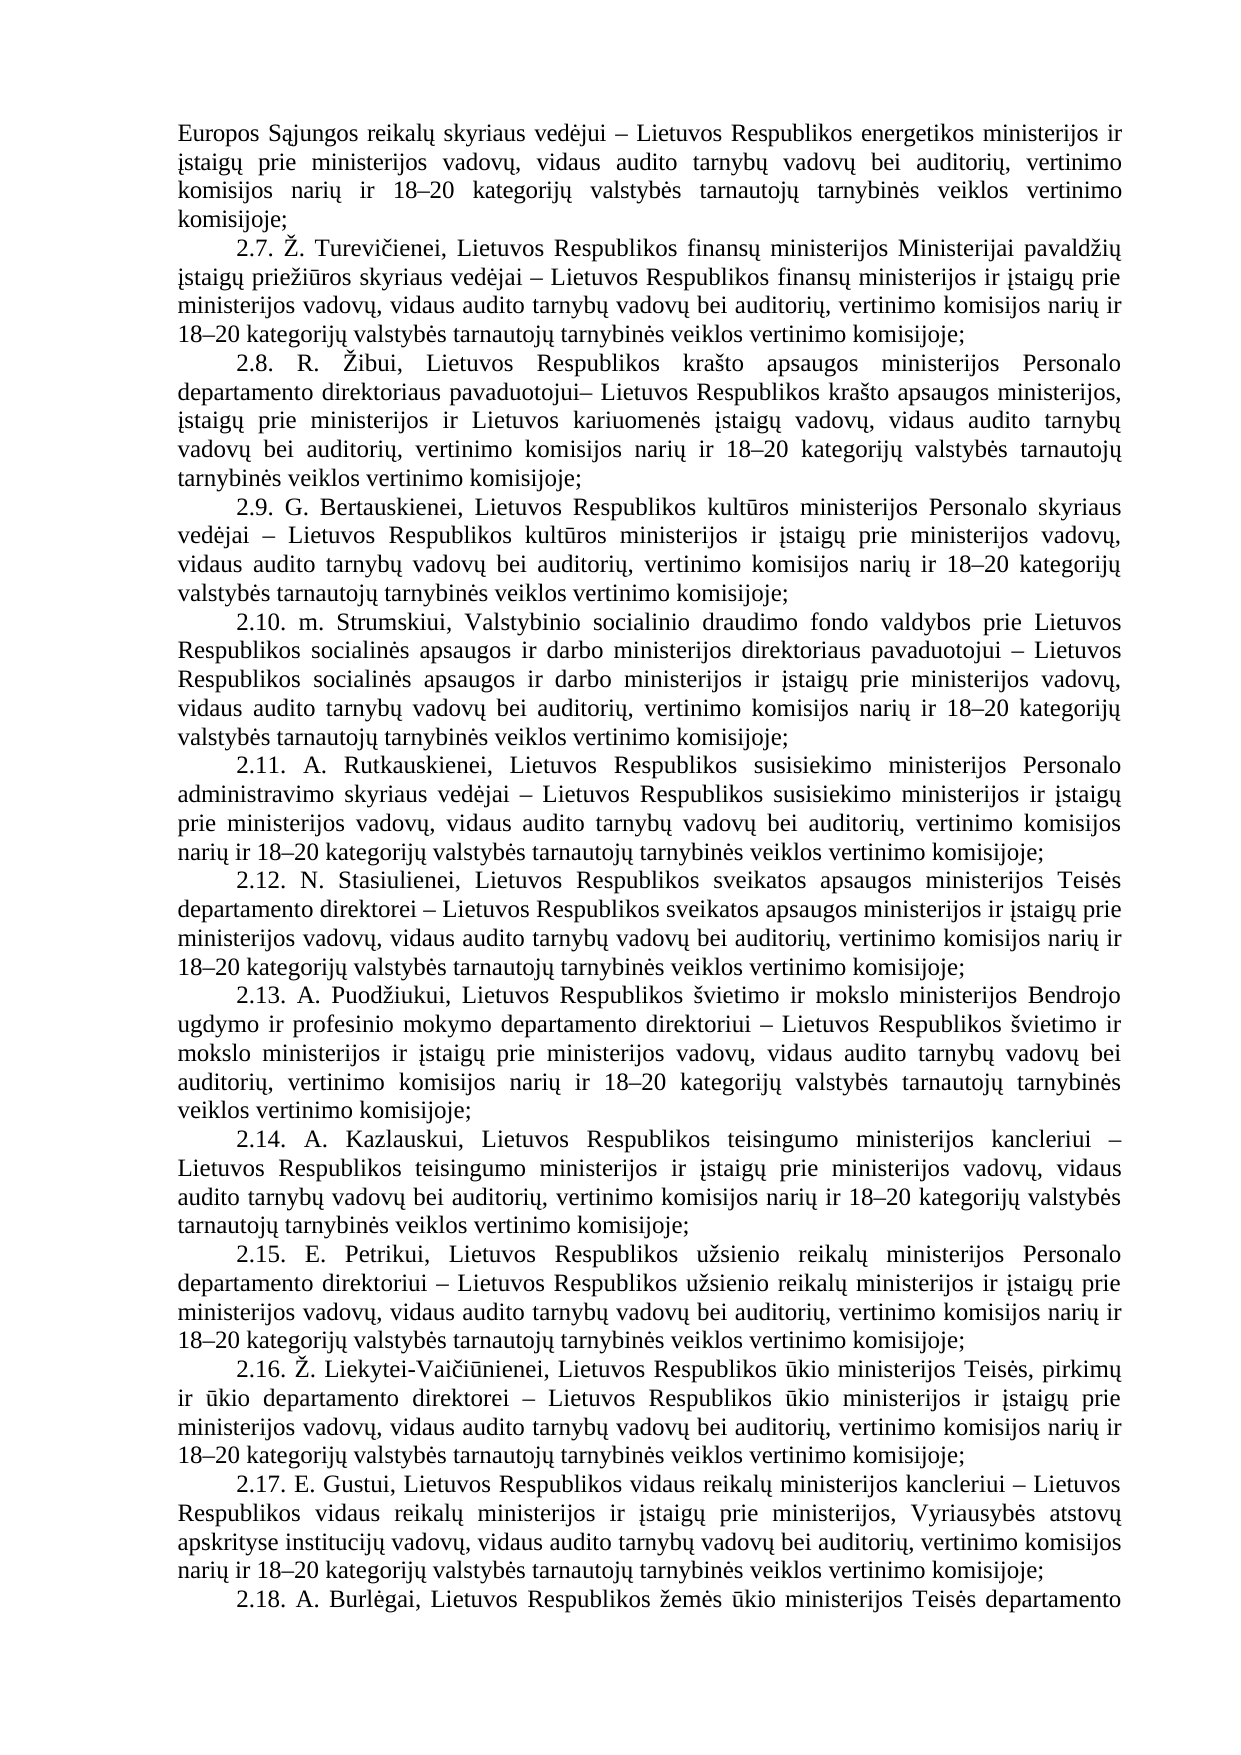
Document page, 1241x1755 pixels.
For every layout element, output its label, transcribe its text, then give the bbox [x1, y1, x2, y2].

text 2.10. m. Strumskiui, Valstybinio socialinio draudimo fondo valdybos prie Lietuvos Respublikos socialinės apsaugos ir darbo ministerijos direktoriaus pavaduotojui – Lietuvos Respublikos socialinės apsaugos ir darbo ministerijos ir įstaigų prie ministerijos vadovų, vidaus audito tarnybų vadovų bei auditorių, vertinimo komisijos narių ir 18–20 kategorijų valstybės tarnautojų tarnybinės veiklos vertinimo komisijoje; [177, 607, 1122, 751]
text 2.16. Ž. Liekytei-Vaičiūnienei, Lietuvos Respublikos ūkio ministerijos Teisės, pirkimų ir ūkio departamento direktorei – Lietuvos Respublikos ūkio ministerijos ir įstaigų prie ministerijos vadovų, vidaus audito tarnybų vadovų bei auditorių, vertinimo komisijos narių ir 18–20 kategorijų valstybės tarnautojų tarnybinės veiklos vertinimo komisijoje; [177, 1354, 1122, 1469]
text Europos Sąjungos reikalų skyriaus vedėjui – Lietuvos Respublikos energetikos ministerijos ir įstaigų prie ministerijos vadovų, vidaus audito tarnybų vadovų bei auditorių, vertinimo komisijos narių ir 18–20 kategorijų valstybės tarnautojų tarnybinės veiklos vertinimo komisijoje; [177, 118, 1122, 233]
text 2.18. A. Burlėgai, Lietuvos Respublikos žemės ūkio ministerijos Teisės departamento [177, 1584, 1122, 1613]
text 2.8. R. Žibui, Lietuvos Respublikos krašto apsaugos ministerijos Personalo departamento direktoriaus pavaduotojui– Lietuvos Respublikos krašto apsaugos ministerijos, įstaigų prie ministerijos ir Lietuvos kariuomenės įstaigų vadovų, vidaus audito tarnybų vadovų bei auditorių, vertinimo komisijos narių ir 18–20 kategorijų valstybės tarnautojų tarnybinės veiklos vertinimo komisijoje; [177, 348, 1122, 492]
text 2.17. E. Gustui, Lietuvos Respublikos vidaus reikalų ministerijos kancleriui – Lietuvos Respublikos vidaus reikalų ministerijos ir įstaigų prie ministerijos, Vyriausybės atstovų apskrityse institucijų vadovų, vidaus audito tarnybų vadovų bei auditorių, vertinimo komisijos narių ir 18–20 kategorijų valstybės tarnautojų tarnybinės veiklos vertinimo komisijoje; [177, 1469, 1122, 1584]
text 2.14. A. Kazlauskui, Lietuvos Respublikos teisingumo ministerijos kancleriui – Lietuvos Respublikos teisingumo ministerijos ir įstaigų prie ministerijos vadovų, vidaus audito tarnybų vadovų bei auditorių, vertinimo komisijos narių ir 18–20 kategorijų valstybės tarnautojų tarnybinės veiklos vertinimo komisijoje; [177, 1124, 1122, 1239]
text 2.13. A. Puodžiukui, Lietuvos Respublikos švietimo ir mokslo ministerijos Bendrojo ugdymo ir profesinio mokymo departamento direktoriui – Lietuvos Respublikos švietimo ir mokslo ministerijos ir įstaigų prie ministerijos vadovų, vidaus audito tarnybų vadovų bei auditorių, vertinimo komisijos narių ir 18–20 kategorijų valstybės tarnautojų tarnybinės veiklos vertinimo komisijoje; [177, 981, 1122, 1124]
text 2.9. G. Bertauskienei, Lietuvos Respublikos kultūros ministerijos Personalo skyriaus vedėjai – Lietuvos Respublikos kultūros ministerijos ir įstaigų prie ministerijos vadovų, vidaus audito tarnybų vadovų bei auditorių, vertinimo komisijos narių ir 18–20 kategorijų valstybės tarnautojų tarnybinės veiklos vertinimo komisijoje; [177, 492, 1122, 607]
text 2.15. E. Petrikui, Lietuvos Respublikos užsienio reikalų ministerijos Personalo departamento direktoriui – Lietuvos Respublikos užsienio reikalų ministerijos ir įstaigų prie ministerijos vadovų, vidaus audito tarnybų vadovų bei auditorių, vertinimo komisijos narių ir 18–20 kategorijų valstybės tarnautojų tarnybinės veiklos vertinimo komisijoje; [177, 1239, 1122, 1354]
text 2.7. Ž. Turevičienei, Lietuvos Respublikos finansų ministerijos Ministerijai pavaldžių įstaigų priežiūros skyriaus vedėjai – Lietuvos Respublikos finansų ministerijos ir įstaigų prie ministerijos vadovų, vidaus audito tarnybų vadovų bei auditorių, vertinimo komisijos narių ir 18–20 kategorijų valstybės tarnautojų tarnybinės veiklos vertinimo komisijoje; [177, 233, 1122, 348]
text 2.11. A. Rutkauskienei, Lietuvos Respublikos susisiekimo ministerijos Personalo administravimo skyriaus vedėjai – Lietuvos Respublikos susisiekimo ministerijos ir įstaigų prie ministerijos vadovų, vidaus audito tarnybų vadovų bei auditorių, vertinimo komisijos narių ir 18–20 kategorijų valstybės tarnautojų tarnybinės veiklos vertinimo komisijoje; [177, 751, 1122, 866]
text 2.12. N. Stasiulienei, Lietuvos Respublikos sveikatos apsaugos ministerijos Teisės departamento direktorei – Lietuvos Respublikos sveikatos apsaugos ministerijos ir įstaigų prie ministerijos vadovų, vidaus audito tarnybų vadovų bei auditorių, vertinimo komisijos narių ir 18–20 kategorijų valstybės tarnautojų tarnybinės veiklos vertinimo komisijoje; [177, 866, 1122, 981]
